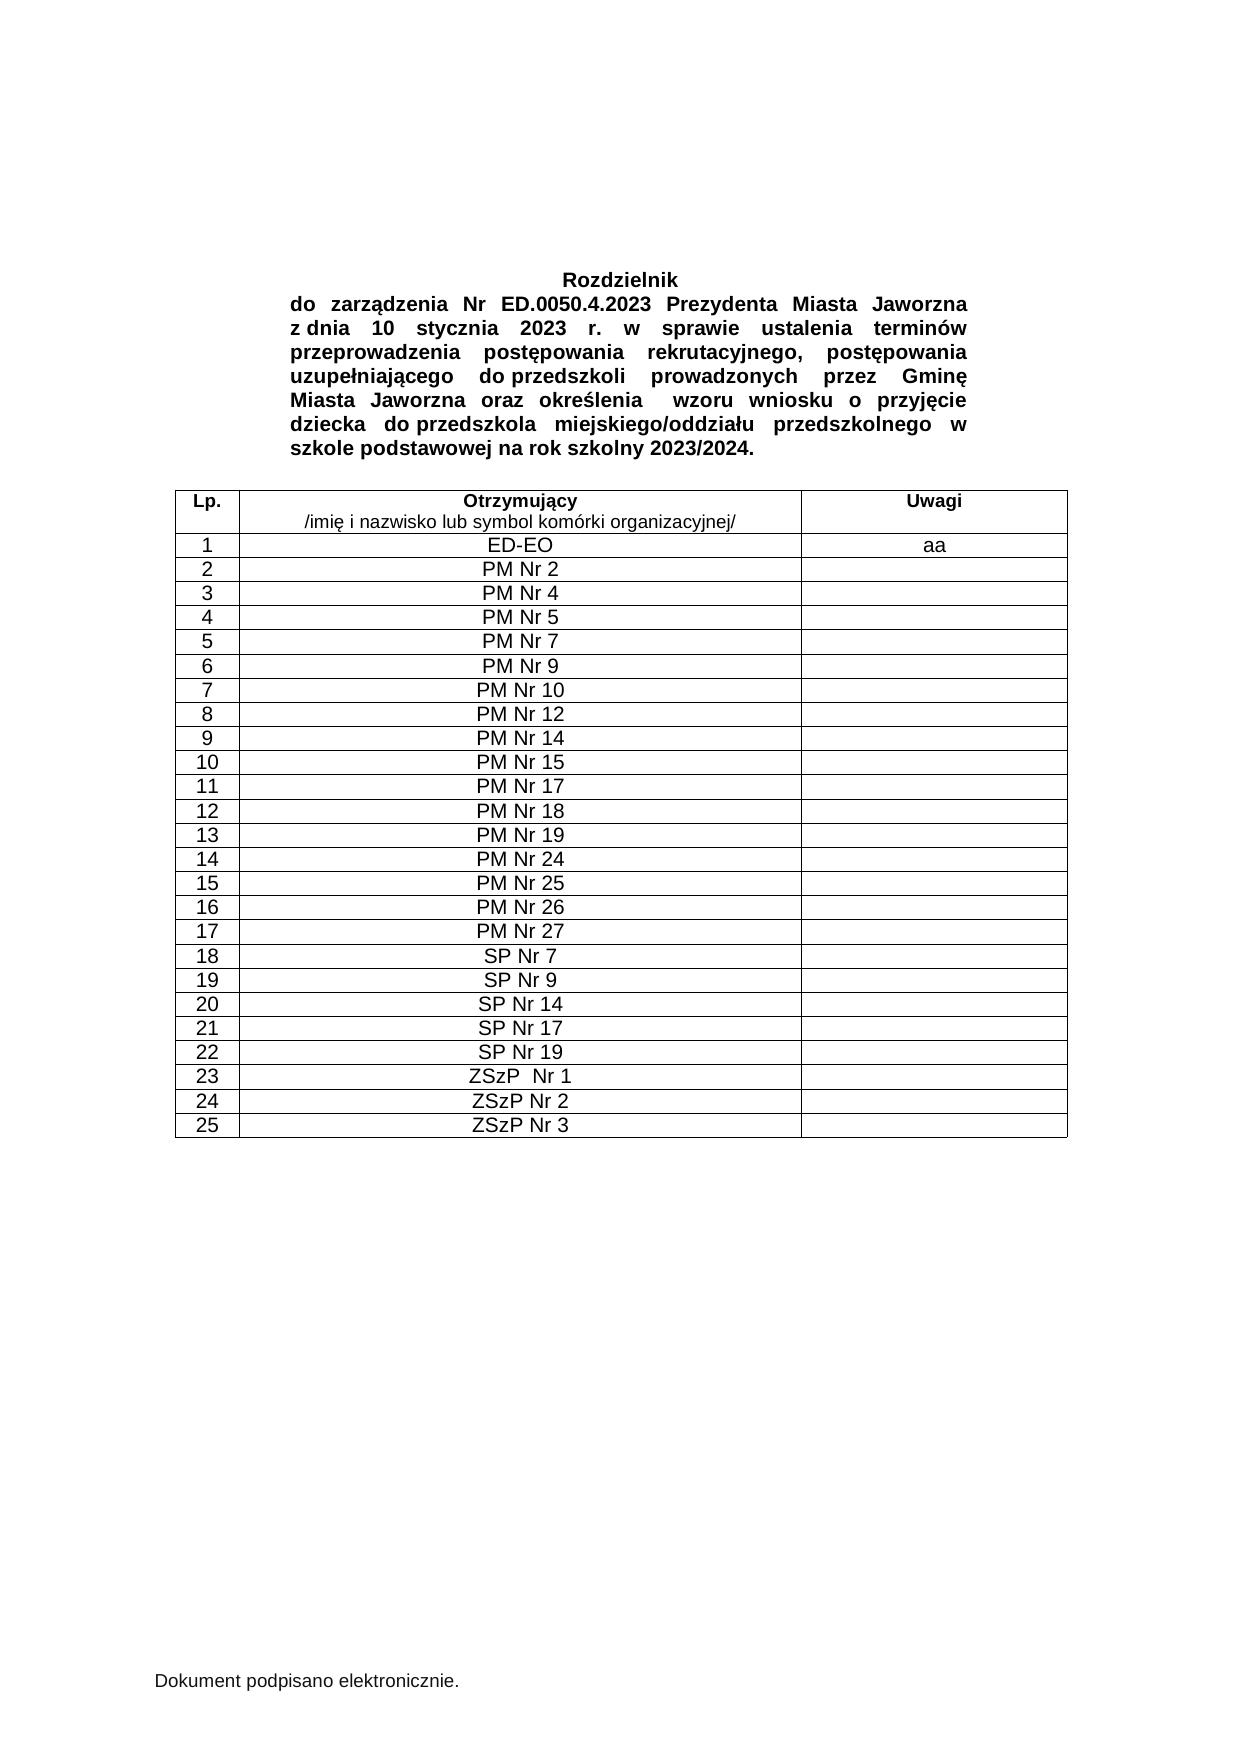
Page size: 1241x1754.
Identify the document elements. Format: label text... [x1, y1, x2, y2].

table_cell SP Nr 14 [240, 993, 801, 1016]
table_cell SP Nr 17 [240, 1017, 801, 1040]
table_cell PM Nr 5 [240, 606, 801, 629]
table_cell 24 [176, 1090, 239, 1113]
table_cell 3 [176, 582, 239, 605]
table_cell PM Nr 10 [240, 679, 801, 702]
table_cell [802, 1017, 1067, 1040]
table_cell 5 [176, 630, 239, 653]
table_cell [802, 920, 1067, 943]
table_cell 12 [176, 800, 239, 823]
table_cell PM Nr 7 [240, 630, 801, 653]
table_cell SP Nr 7 [240, 945, 801, 968]
table_cell 4 [176, 606, 239, 629]
table_cell PM Nr 4 [240, 582, 801, 605]
table_cell PM Nr 24 [240, 848, 801, 871]
table_cell [802, 703, 1067, 726]
table_cell ZSzP Nr 1 [240, 1065, 801, 1088]
table_cell 2 [176, 558, 239, 581]
table_cell ZSzP Nr 2 [240, 1090, 801, 1113]
table_cell PM Nr 9 [240, 655, 801, 678]
table_cell [802, 751, 1067, 774]
table_cell ZSzP Nr 3 [240, 1114, 801, 1137]
table_cell 20 [176, 993, 239, 1016]
table_cell 7 [176, 679, 239, 702]
table_cell [802, 945, 1067, 968]
table_cell [802, 655, 1067, 678]
table_cell 15 [176, 872, 239, 895]
table_cell 17 [176, 920, 239, 943]
table_cell [802, 800, 1067, 823]
table_header Lp. [176, 491, 239, 533]
table_cell [802, 775, 1067, 798]
text do zarządzenia Nr ED.0050.4.2023 Prezydenta Miasta Jaworzna z dnia 10 stycznia 2023 r. w sprawie ustalenia terminów przeprowadzenia postępowania rekrutacyjnego, postępowania uzupełniającego do przedszkoli prowadzonych przez Gminę Miasta Jaworzna oraz określenia wzoru wniosku o przyjęcie dziecka do przedszkola miejskiego/oddziału przedszkolnego w szkole podstawowej na rok szkolny 2023/2024. [290, 292, 967, 460]
table_cell [802, 1065, 1067, 1088]
table_cell 9 [176, 727, 239, 750]
table_cell 1 [176, 534, 239, 557]
table_cell 22 [176, 1041, 239, 1064]
table_cell SP Nr 19 [240, 1041, 801, 1064]
table_cell ED-EO [240, 534, 801, 557]
table_cell [802, 606, 1067, 629]
table_cell [802, 848, 1067, 871]
table_cell PM Nr 18 [240, 800, 801, 823]
table_cell PM Nr 26 [240, 896, 801, 919]
table_cell PM Nr 19 [240, 824, 801, 847]
table_cell 13 [176, 824, 239, 847]
table_cell [802, 558, 1067, 581]
table_cell [802, 727, 1067, 750]
table_cell PM Nr 12 [240, 703, 801, 726]
table_cell [802, 1041, 1067, 1064]
table_cell PM Nr 15 [240, 751, 801, 774]
table_cell PM Nr 17 [240, 775, 801, 798]
table_cell SP Nr 9 [240, 969, 801, 992]
table_cell PM Nr 25 [240, 872, 801, 895]
table_cell 18 [176, 945, 239, 968]
table_cell 23 [176, 1065, 239, 1088]
table_cell [802, 993, 1067, 1016]
table_header Otrzymujący /imię i nazwisko lub symbol komórki organizacyjnej/ [240, 491, 801, 533]
text Rozdzielnik [171, 268, 1069, 292]
table_cell PM Nr 14 [240, 727, 801, 750]
table_cell 14 [176, 848, 239, 871]
table_cell [802, 679, 1067, 702]
table_cell 21 [176, 1017, 239, 1040]
table_header Uwagi [802, 491, 1067, 533]
table_cell 11 [176, 775, 239, 798]
table_cell [802, 896, 1067, 919]
table_cell PM Nr 2 [240, 558, 801, 581]
table_cell [802, 1114, 1067, 1137]
table_cell [802, 1090, 1067, 1113]
table_cell 8 [176, 703, 239, 726]
table_cell 16 [176, 896, 239, 919]
table_cell 25 [176, 1114, 239, 1137]
table_cell [802, 969, 1067, 992]
table_cell 19 [176, 969, 239, 992]
table_cell PM Nr 27 [240, 920, 801, 943]
table_cell [802, 630, 1067, 653]
table_cell 10 [176, 751, 239, 774]
table_cell [802, 872, 1067, 895]
table_cell [802, 824, 1067, 847]
table_cell 6 [176, 655, 239, 678]
table_cell [802, 582, 1067, 605]
table_cell aa [802, 534, 1067, 557]
